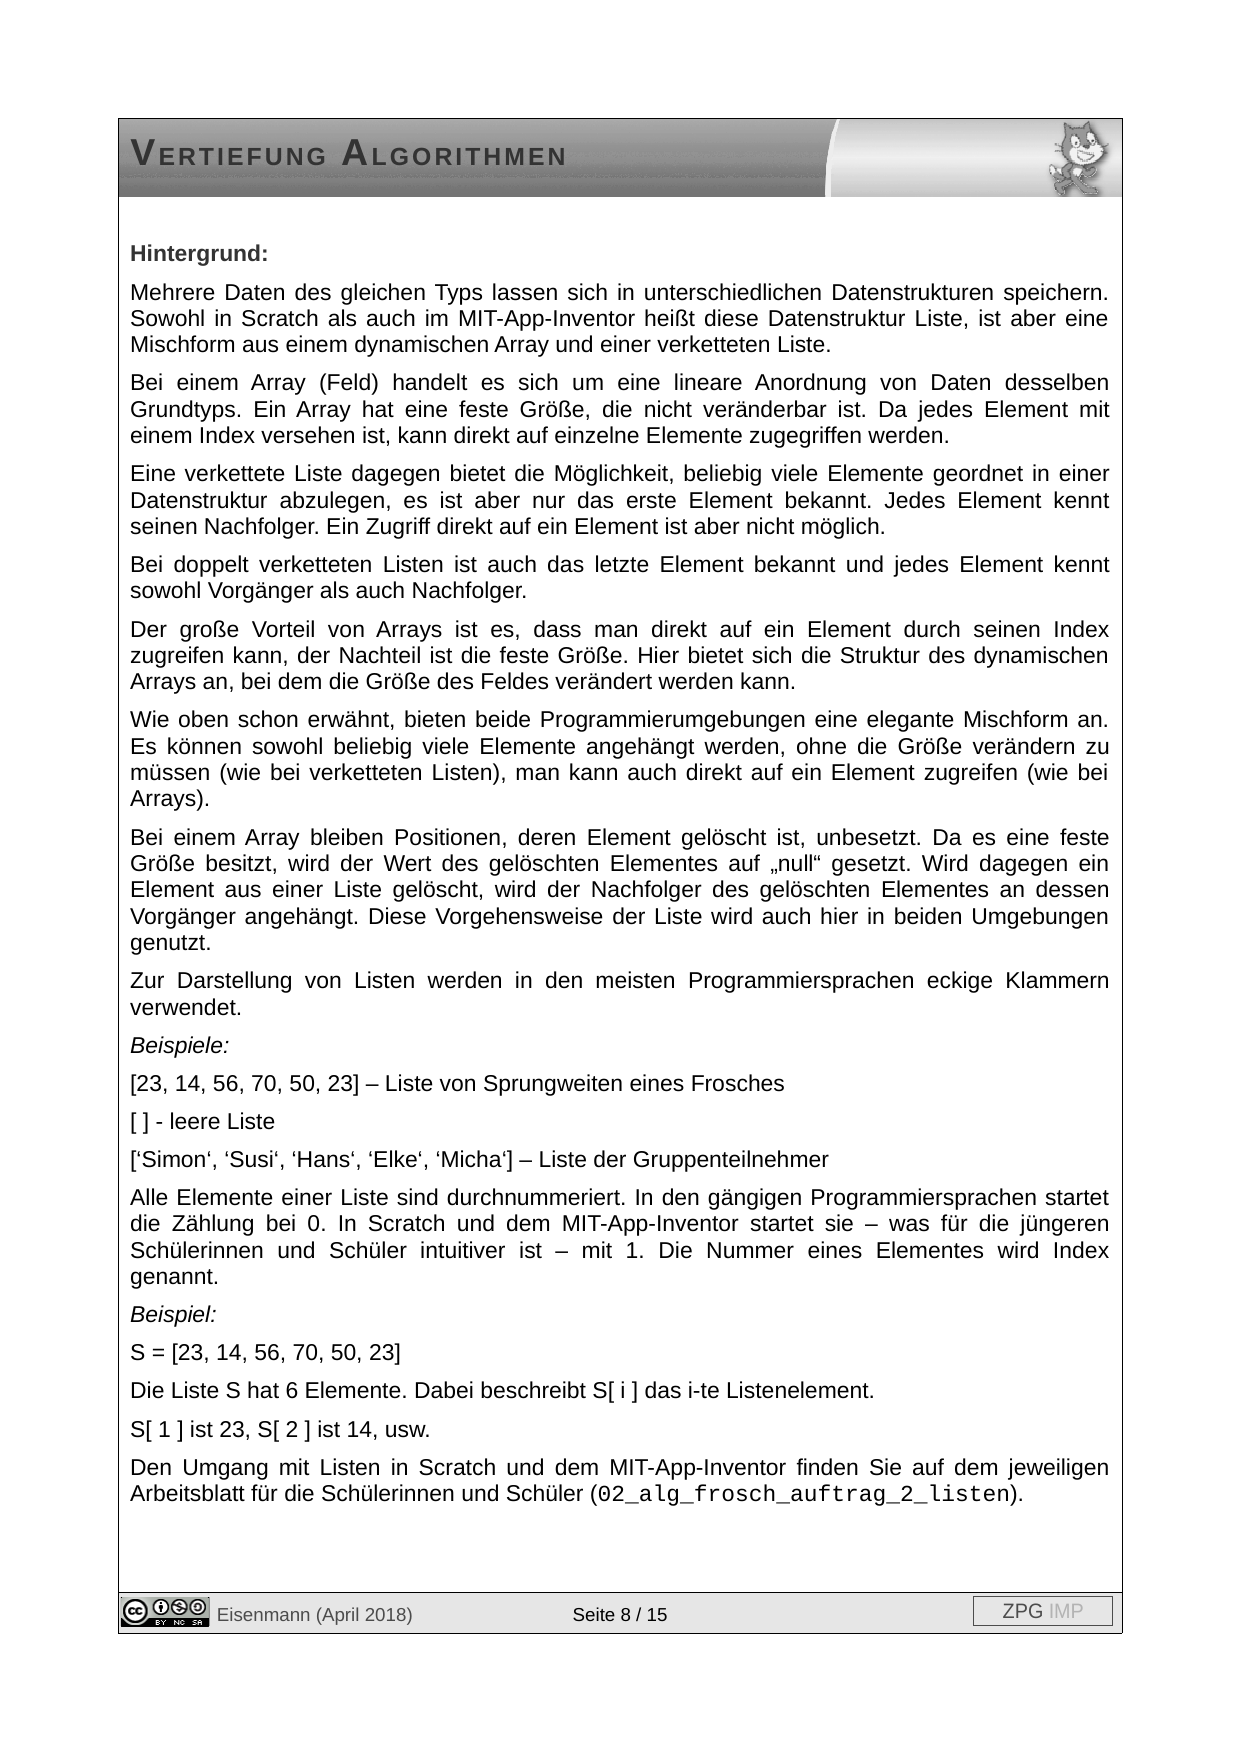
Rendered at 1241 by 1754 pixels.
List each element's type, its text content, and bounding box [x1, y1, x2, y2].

text Bei einem Array (Feld) handelt es sich um eine lineare Anordnung von Daten desselben Grundtyps. Ein Array hat eine feste Größe, die nicht veränderbar ist. Da jedes Element mit einem Index versehen ist, kann direkt auf einzelne Elemente zugegriffen werden. [130, 369, 1110, 448]
text [23, 14, 56, 70, 50, 23] – Liste von Sprungweiten eines Frosches [130, 1070, 1110, 1096]
text [‘Simon‘, ‘Susi‘, ‘Hans‘, ‘Elke‘, ‘Micha‘] – Liste der Gruppenteilnehmer [130, 1146, 1110, 1172]
text S[ 1 ] ist 23, S[ 2 ] ist 14, usw. [130, 1416, 1110, 1442]
text Den Umgang mit Listen in Scratch und dem MIT-App-Inventor finden Sie auf dem jeweiligen Arbeitsblatt für die Schülerinnen und Schüler (02_alg_frosch_auftrag_2_listen). [130, 1454, 1110, 1508]
text Mehrere Daten des gleichen Typs lassen sich in unterschiedlichen Datenstrukturen speichern. Sowohl in Scratch als auch im MIT-App-Inventor heißt diese Datenstruktur Liste, ist aber eine Mischform aus einem dynamischen Array und einer verketteten Liste. [130, 278, 1110, 358]
text Hintergrund: [130, 240, 1110, 267]
text S = [23, 14, 56, 70, 50, 23] [130, 1339, 1110, 1366]
text Beispiele: [130, 1032, 1110, 1058]
text [ ] - leere Liste [130, 1108, 1110, 1134]
text Die Liste S hat 6 Elemente. Dabei beschreibt S[ i ] das i-te Listenelement. [130, 1377, 1110, 1404]
text Wie oben schon erwähnt, bieten beide Programmierumgebungen eine elegante Mischform an. Es können sowohl beliebig viele Elemente angehängt werden, ohne die Größe verändern zu müssen (wie bei verketteten Listen), man kann auch direkt auf ein Element zugreifen (wie bei Arrays). [130, 706, 1110, 812]
picture [119, 119, 1122, 197]
picture [120, 1597, 210, 1627]
text Bei doppelt verketteten Listen ist auch das letzte Element bekannt und jedes Element kennt sowohl Vorgänger als auch Nachfolger. [130, 551, 1110, 604]
text Eine verkettete Liste dagegen bietet die Möglichkeit, beliebig viele Elemente geordnet in einer Datenstruktur abzulegen, es ist aber nur das erste Element bekannt. Jedes Element kennt seinen Nachfolger. Ein Zugriff direkt auf ein Element ist aber nicht möglich. [130, 460, 1110, 539]
text Zur Darstellung von Listen werden in den meisten Programmiersprachen eckige Klammern verwendet. [130, 967, 1110, 1020]
text Beispiel: [130, 1301, 1110, 1328]
text Alle Elemente einer Liste sind durchnummeriert. In den gängigen Programmiersprachen startet die Zählung bei 0. In Scratch und dem MIT-App-Inventor startet sie – was für die jüngeren Schülerinnen und Schüler intuitiver ist – mit 1. Die Nummer eines Elementes wird Index genannt. [130, 1184, 1110, 1289]
text Der große Vorteil von Arrays ist es, dass man direkt auf ein Element durch seinen Index zugreifen kann, der Nachteil ist die feste Größe. Hier bietet sich die Struktur des dynamischen Arrays an, bei dem die Größe des Feldes verändert werden kann. [130, 616, 1110, 694]
text Bei einem Array bleiben Positionen, deren Element gelöscht ist, unbesetzt. Da es eine feste Größe besitzt, wird der Wert des gelöschten Elementes auf „null“ gesetzt. Wird dagegen ein Element aus einer Liste gelöscht, wird der Nachfolger des gelöschten Elementes an dessen Vorgänger angehängt. Diese Vorgehensweise der Liste wird auch hier in beiden Umgebungen genutzt. [130, 823, 1110, 955]
